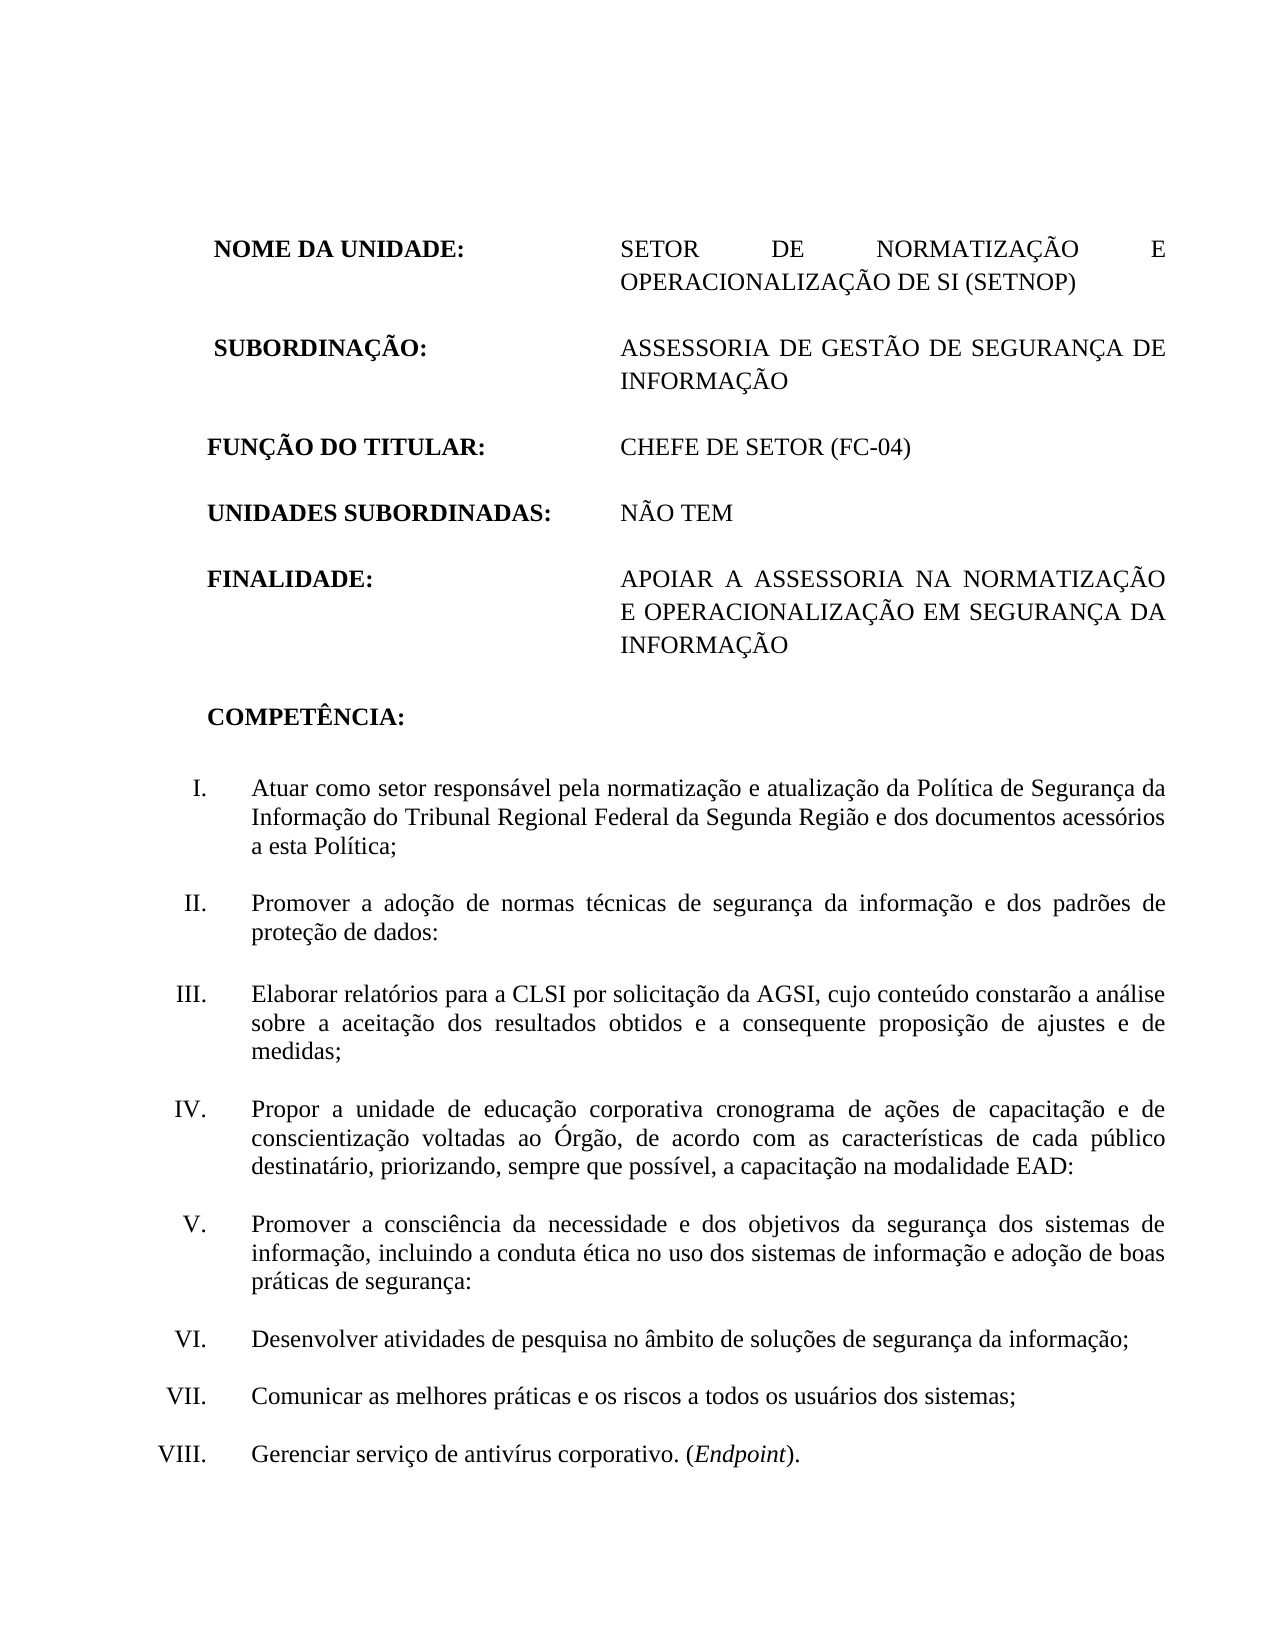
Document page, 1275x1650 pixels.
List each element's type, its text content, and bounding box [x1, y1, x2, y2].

text SUBORDINAÇÃO: ASSESSORIA DE GESTÃO DE SEGURANÇA DE INFORMAÇÃO [214, 333, 1166, 395]
text FINALIDADE: APOIAR A ASSESSORIA NA NORMATIZAÇÃO E OPERACIONALIZAÇÃO EM SEGURANÇA DA INFORMAÇÃO [207, 564, 1166, 659]
list Propor a unidade de educação corporativa cronograma de ações de capacitação e de conscientização voltadas ao Órgão, de acordo com as características de cada público destinatário, priorizando, sempre que possível, a capacitação na modalidade EAD: [207, 1094, 1166, 1180]
text FUNÇÃO DO TITULAR: CHEFE DE SETOR (FC-04) [162, 432, 1166, 461]
list Comunicar as melhores práticas e os riscos a todos os usuários dos sistemas; [207, 1381, 1166, 1410]
text COMPETÊNCIA: [207, 702, 1166, 731]
text NOME DA UNIDADE: SETOR DE NORMATIZAÇÃO E OPERACIONALIZAÇÃO DE SI (SETNOP) [214, 234, 1166, 296]
list Desenvolver atividades de pesquisa no âmbito de soluções de segurança da informação; [207, 1324, 1166, 1353]
text UNIDADES SUBORDINADAS: NÃO TEM [162, 498, 1166, 527]
list Promover a consciência da necessidade e dos objetivos da segurança dos sistemas de informação, incluindo a conduta ética no uso dos sistemas de informação e adoção de boas práticas de segurança: [207, 1209, 1166, 1295]
list Promover a adoção de normas técnicas de segurança da informação e dos padrões de proteção de dados: [207, 888, 1166, 946]
list Atuar como setor responsável pela normatização e atualização da Política de Segurança da Informação do Tribunal Regional Federal da Segunda Região e dos documentos acessórios a esta Política; [207, 773, 1166, 859]
list Gerenciar serviço de antivírus corporativo. (Endpoint). [207, 1439, 1166, 1468]
list Elaborar relatórios para a CLSI por solicitação da AGSI, cujo conteúdo constarão a análise sobre a aceitação dos resultados obtidos e a consequente proposição de ajustes e de medidas; [207, 979, 1166, 1065]
